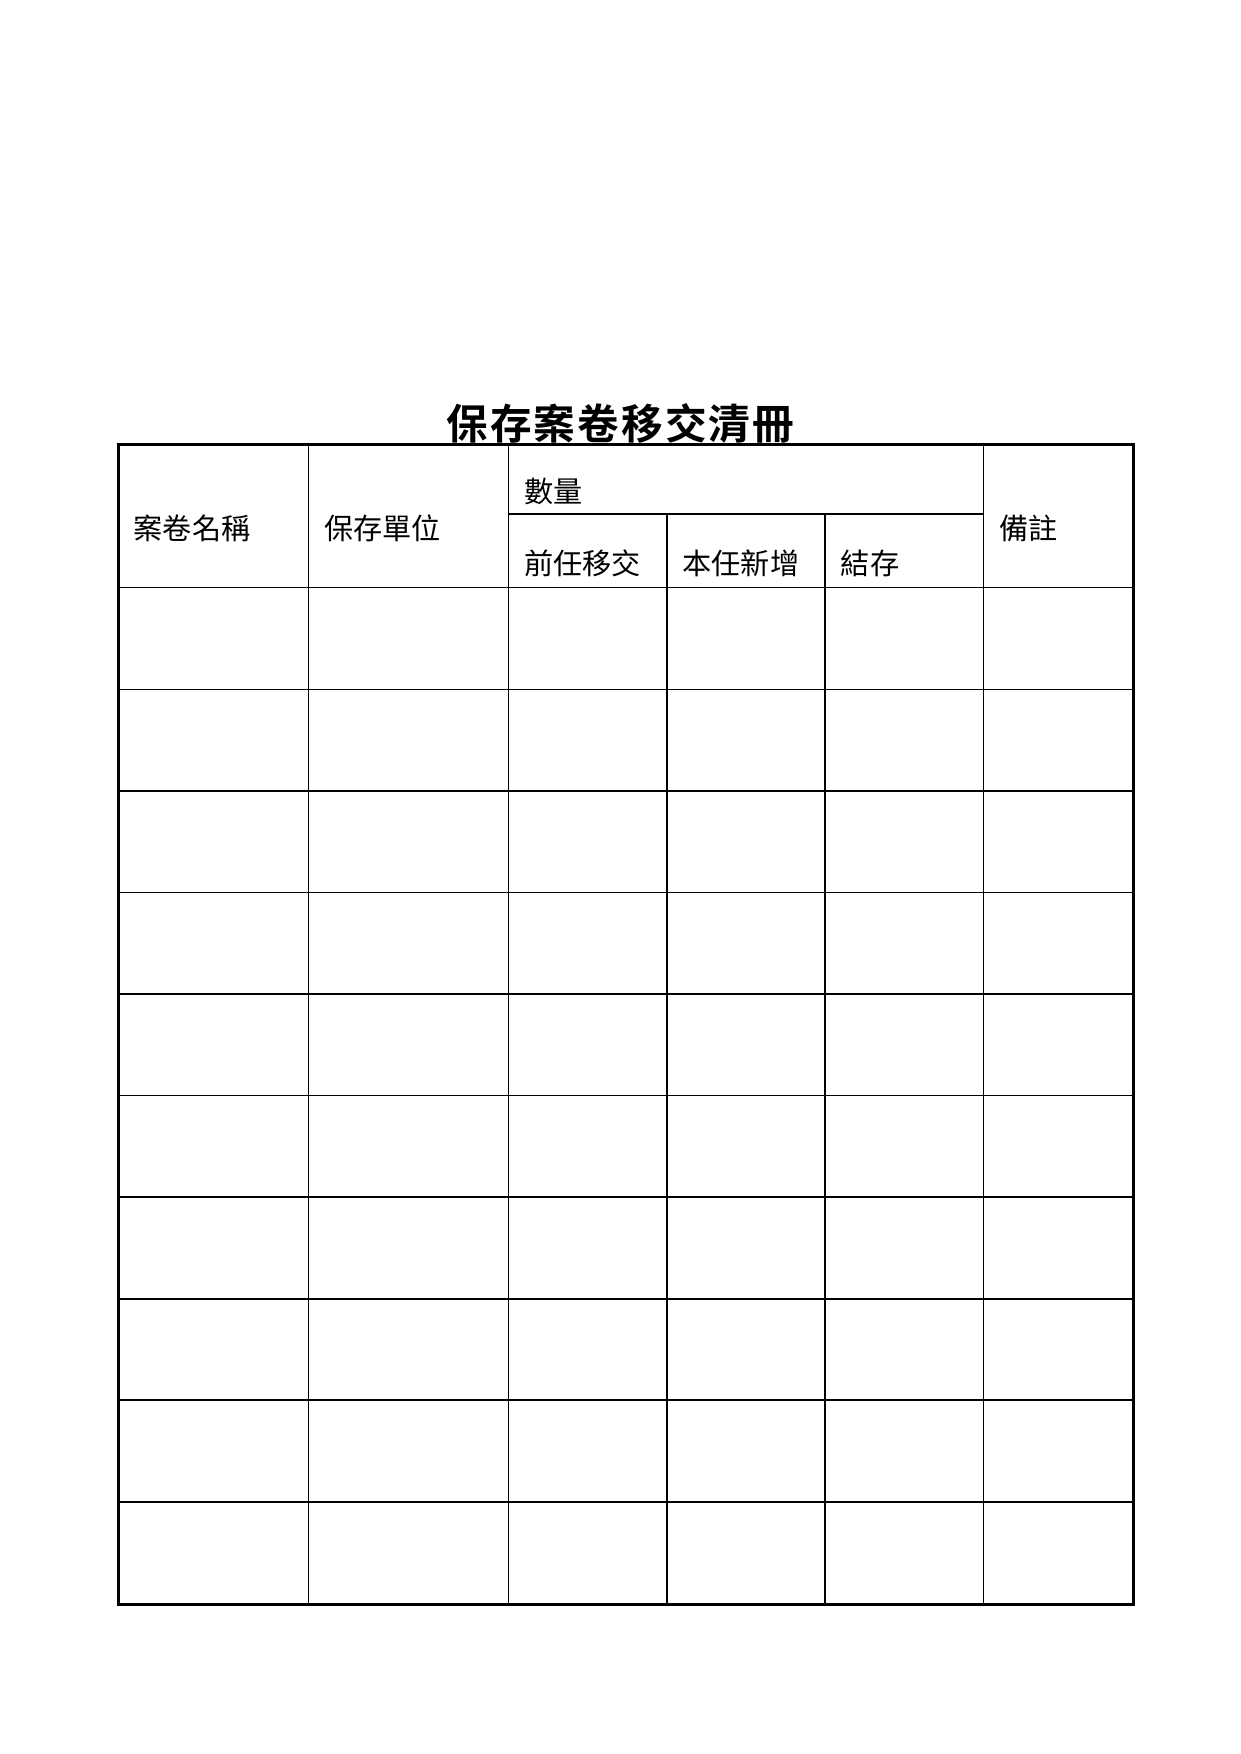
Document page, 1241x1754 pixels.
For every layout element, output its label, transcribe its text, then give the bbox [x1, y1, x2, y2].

table_cell [120, 1300, 308, 1399]
table_cell [668, 893, 824, 993]
table_cell [826, 893, 983, 993]
table_cell [984, 893, 1132, 993]
table_cell [668, 1300, 824, 1399]
table_header 案卷名稱 [120, 446, 308, 587]
text 保存案卷移交清冊 [118, 380, 1122, 442]
table_cell [984, 588, 1132, 688]
table_cell [509, 995, 666, 1095]
table_cell [668, 995, 824, 1095]
table_header 備註 [984, 446, 1132, 587]
table_cell [120, 893, 308, 993]
table_cell [120, 690, 308, 790]
table_cell [984, 1096, 1132, 1196]
table_cell [826, 792, 983, 892]
table_cell [668, 588, 824, 688]
table_cell [509, 1503, 666, 1602]
table_cell [120, 588, 308, 688]
table_header 保存單位 [309, 446, 508, 587]
table_cell [826, 1096, 983, 1196]
table_cell 前任移交 [509, 515, 666, 587]
table_cell [668, 1503, 824, 1602]
table_cell [826, 1503, 983, 1602]
table_cell [120, 995, 308, 1095]
table_cell [826, 690, 983, 790]
table_cell [509, 792, 666, 892]
table_cell [668, 690, 824, 790]
table_cell 結存 [826, 515, 983, 587]
table_cell 本任新增 [668, 515, 824, 587]
table_header 數量 [509, 446, 983, 513]
table_cell [120, 1503, 308, 1602]
table_cell [309, 995, 508, 1095]
table_cell [984, 995, 1132, 1095]
table_cell [120, 1198, 308, 1298]
table_cell [509, 1096, 666, 1196]
table_cell [309, 1401, 508, 1501]
table_cell [120, 792, 308, 892]
table_cell [984, 792, 1132, 892]
table_cell [826, 1300, 983, 1399]
table_cell [309, 690, 508, 790]
table_cell [309, 1198, 508, 1298]
table_cell [984, 1300, 1132, 1399]
table_cell [826, 1401, 983, 1501]
table_cell [509, 1300, 666, 1399]
table_cell [984, 1198, 1132, 1298]
table_cell [668, 1096, 824, 1196]
table_cell [309, 792, 508, 892]
table_cell [509, 690, 666, 790]
table_cell [509, 588, 666, 688]
table_cell [509, 1401, 666, 1501]
table_cell [984, 690, 1132, 790]
table_cell [309, 588, 508, 688]
table_cell [309, 1096, 508, 1196]
table_cell [826, 588, 983, 688]
table_cell [309, 1503, 508, 1602]
table_cell [826, 1198, 983, 1298]
table_cell [309, 1300, 508, 1399]
table_cell [668, 1198, 824, 1298]
table_cell [509, 893, 666, 993]
table_cell [984, 1401, 1132, 1501]
table_cell [120, 1401, 308, 1501]
table_cell [668, 1401, 824, 1501]
table_cell [984, 1503, 1132, 1602]
table_cell [120, 1096, 308, 1196]
table_cell [509, 1198, 666, 1298]
table_cell [826, 995, 983, 1095]
table_cell [668, 792, 824, 892]
table_cell [309, 893, 508, 993]
